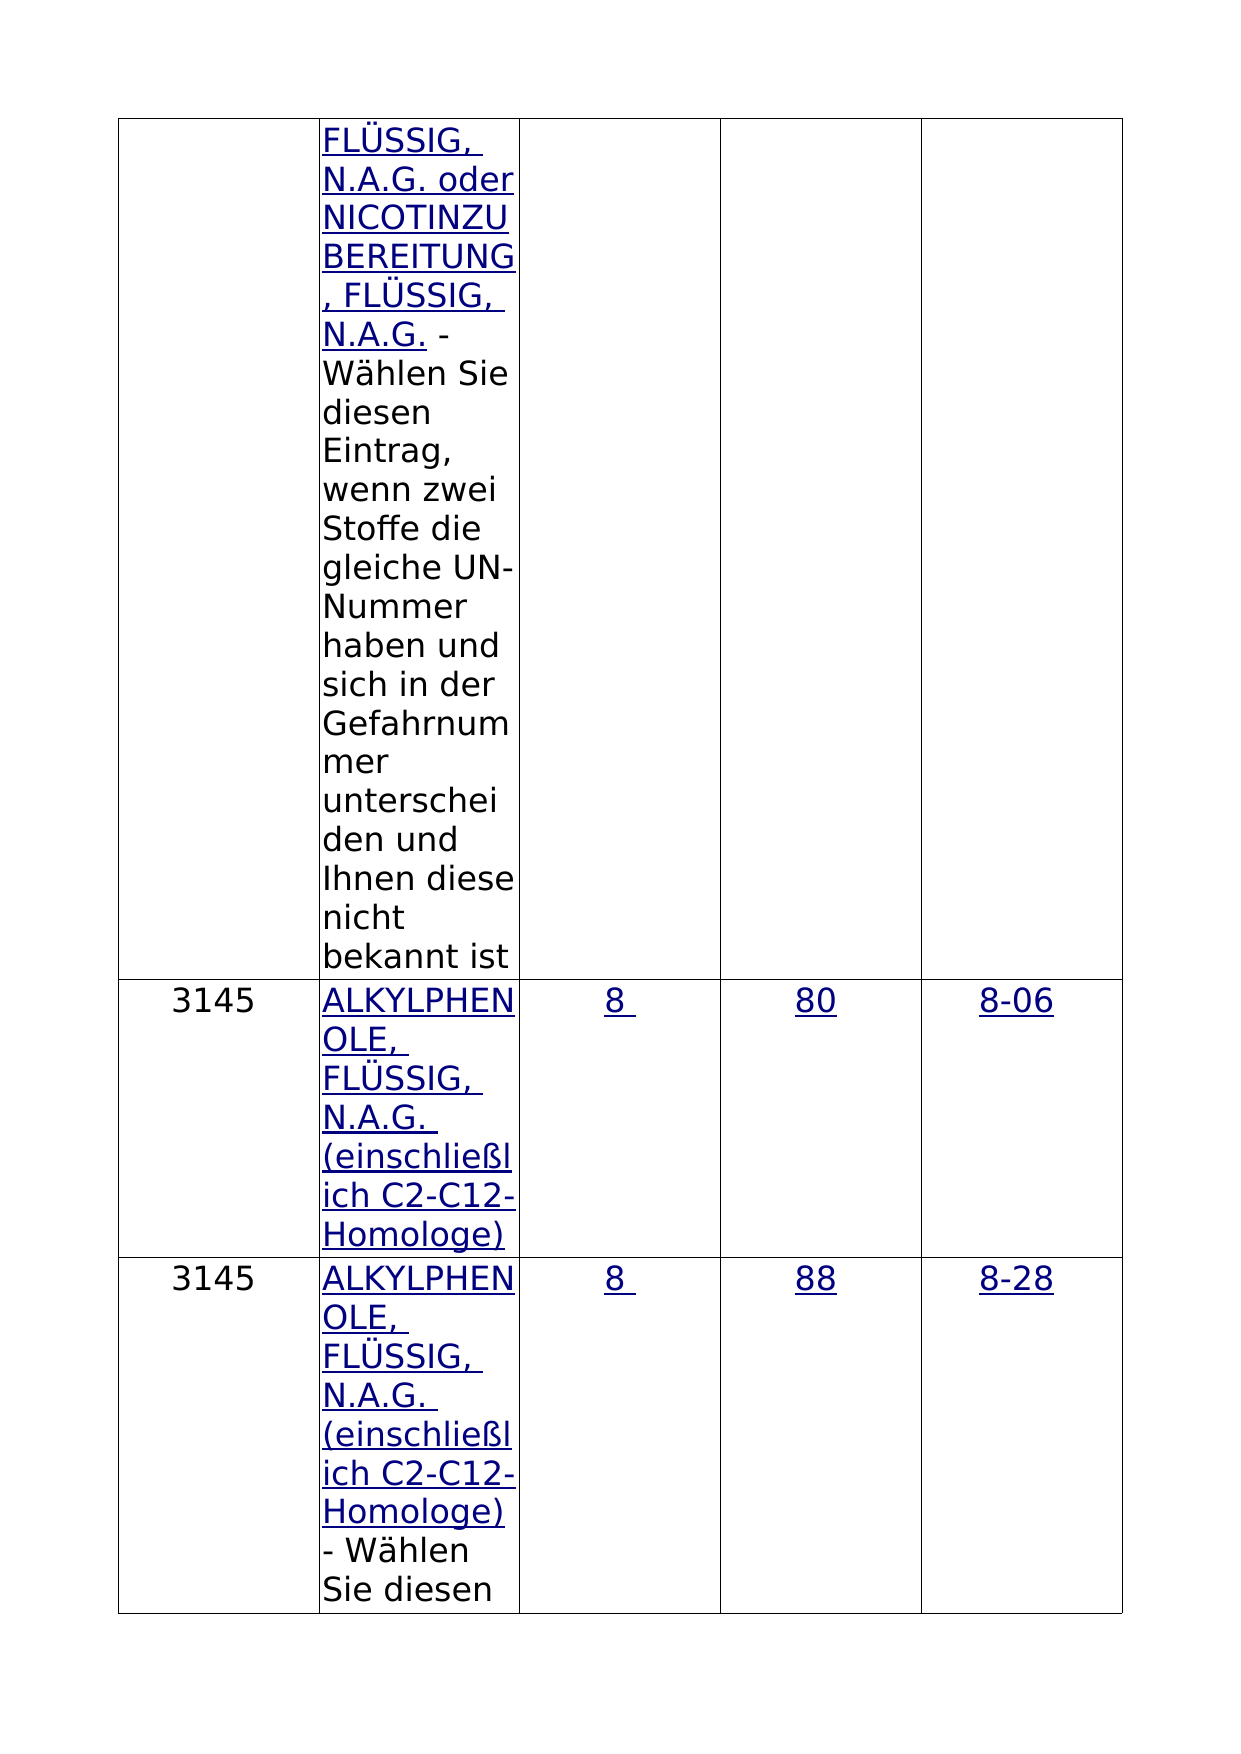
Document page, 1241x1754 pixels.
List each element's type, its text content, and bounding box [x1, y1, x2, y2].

table_cell 3145 [119, 1258, 319, 1612]
table_cell [922, 119, 1122, 979]
table_cell [721, 119, 921, 979]
table_cell FLÜSSIG, N.A.G. oder NICOTINZUBEREITUNG, FLÜSSIG, N.A.G. - Wählen Sie diesen Eintrag, wenn zwei Stoffe die gleiche UN-Nummer haben und sich in der Gefahrnummer unterscheiden und Ihnen diese nicht bekannt ist [320, 119, 519, 979]
table_cell ALKYLPHENOLE, FLÜSSIG, N.A.G. (einschließlich C2-C12-Homologe) - Wählen Sie diesen [320, 1258, 519, 1612]
table_cell [119, 119, 319, 979]
table_cell 80 [721, 980, 921, 1257]
table_cell 8 [520, 980, 720, 1257]
table_cell 8-28 [922, 1258, 1122, 1612]
table_cell 8 [520, 1258, 720, 1612]
table_cell 3145 [119, 980, 319, 1257]
table_cell 8-06 [922, 980, 1122, 1257]
table_cell 88 [721, 1258, 921, 1612]
table_cell ALKYLPHENOLE, FLÜSSIG, N.A.G. (einschließlich C2-C12-Homologe) [320, 980, 519, 1257]
table_cell [520, 119, 720, 979]
